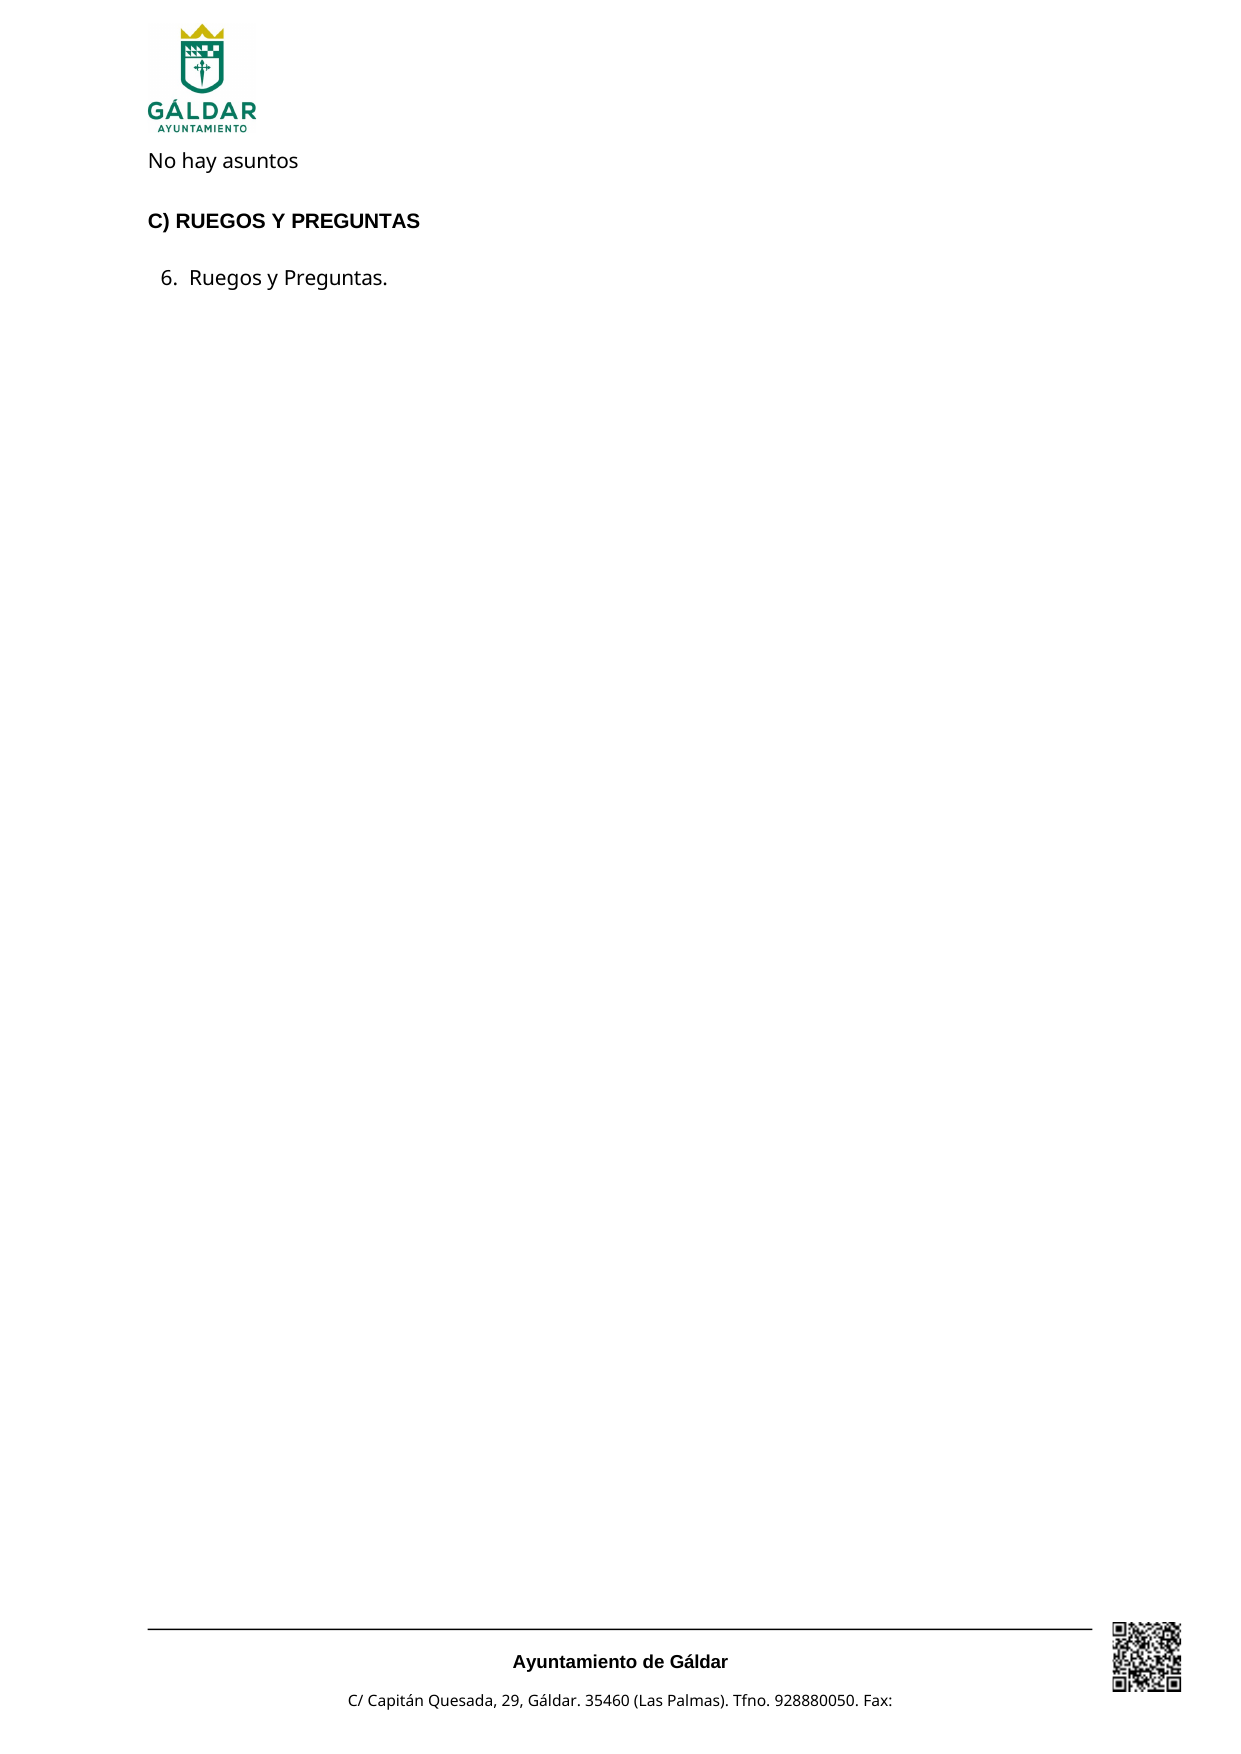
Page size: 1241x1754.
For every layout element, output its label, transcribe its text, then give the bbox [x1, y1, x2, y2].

text 6. Ruegos y Preguntas. [160, 263, 1105, 292]
text No hay asuntos [148, 146, 1105, 174]
picture [147, 23, 257, 133]
picture [1112, 1622, 1182, 1692]
subtitle RUEGOS Y PREGUNTAS [148, 209, 1105, 233]
